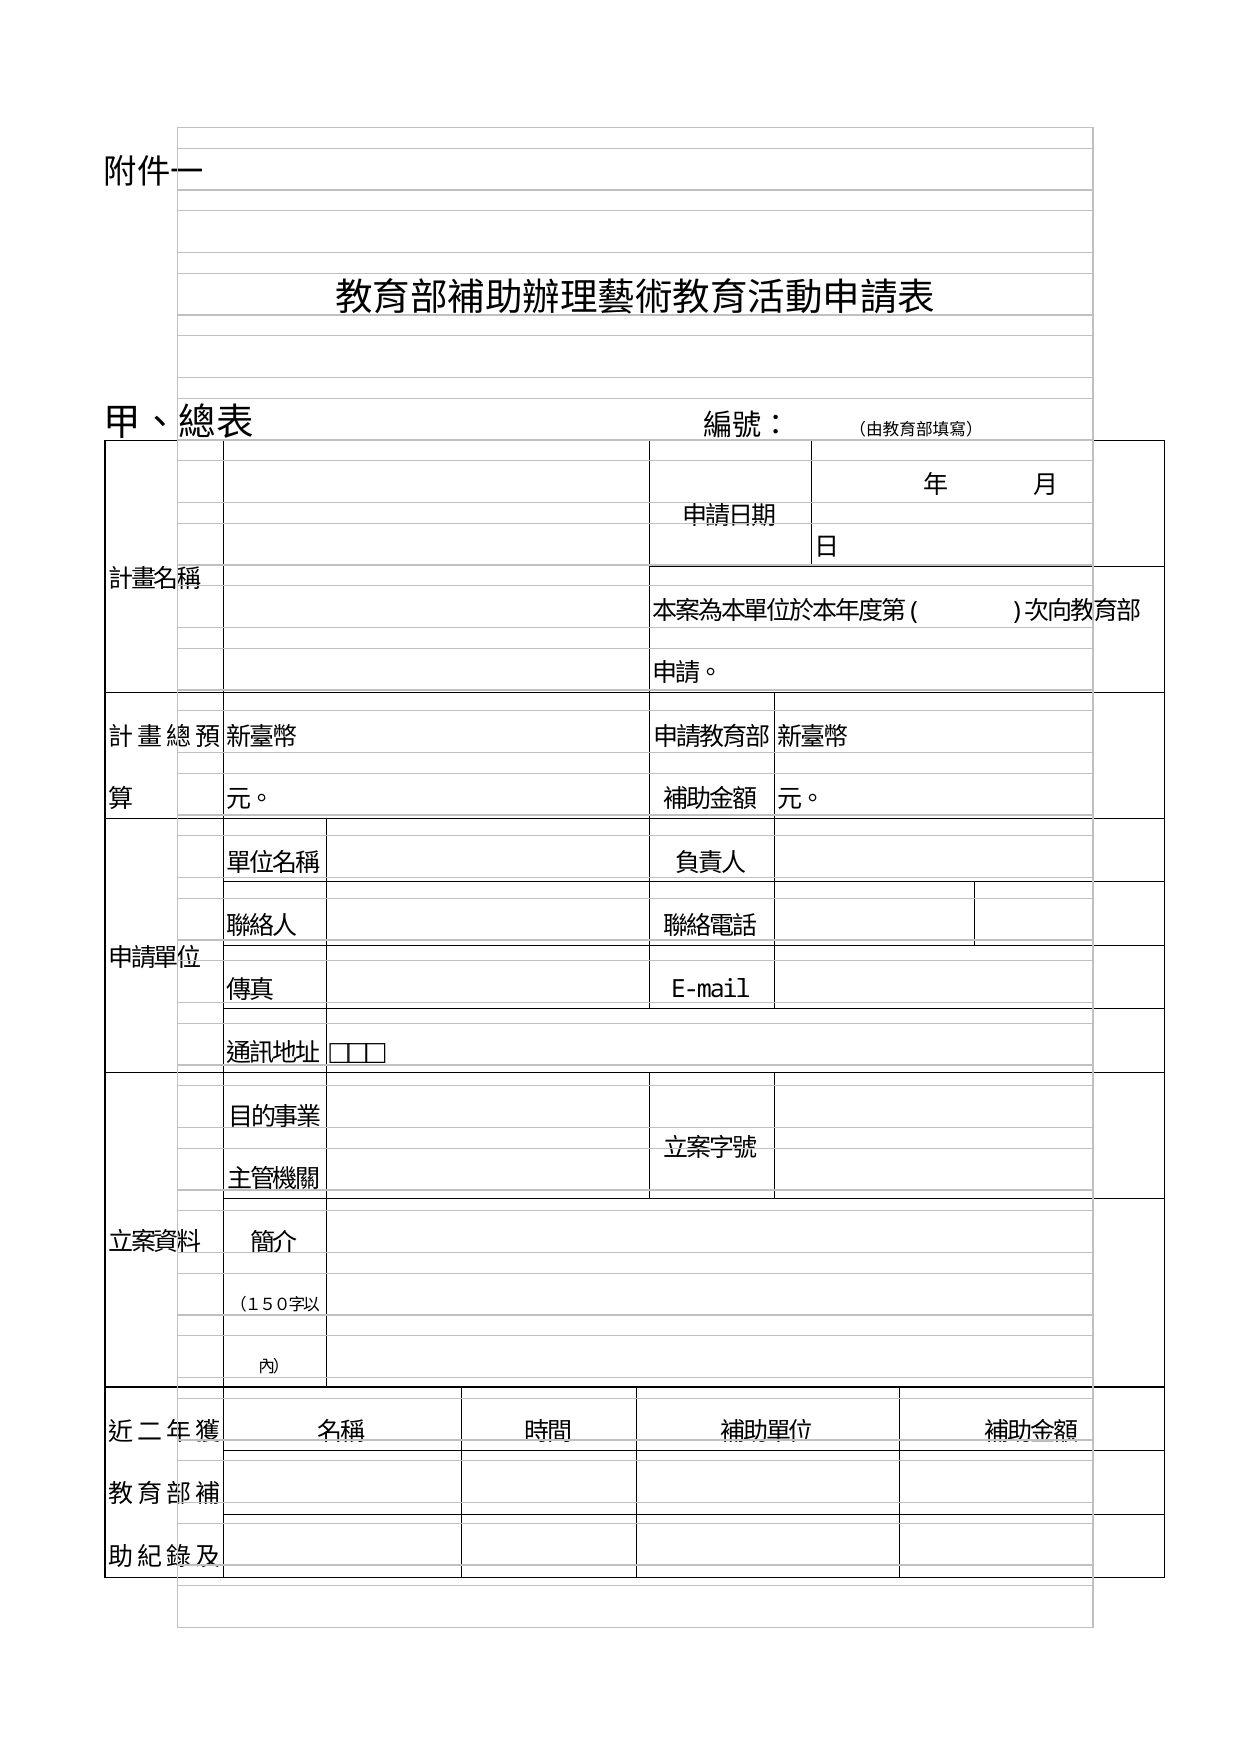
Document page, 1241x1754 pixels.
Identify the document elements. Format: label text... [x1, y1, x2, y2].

table_cell [775, 836, 1092, 877]
table_cell [650, 693, 774, 710]
table_header 申請日期 [650, 524, 811, 564]
table_header 申請日期 [695, 503, 755, 523]
table_cell [327, 819, 649, 835]
table_cell [224, 753, 649, 773]
table_cell 立案資料 [178, 1274, 223, 1314]
table_cell [775, 1073, 1092, 1085]
table_cell 內） [224, 1336, 326, 1377]
table_header [224, 649, 649, 689]
table_cell [224, 1316, 326, 1335]
table_header [224, 461, 649, 502]
table_cell [775, 882, 974, 898]
table_cell 傳真 [224, 961, 326, 1002]
table_cell 立案字號 [650, 1149, 774, 1189]
table_cell [327, 1191, 649, 1198]
table_cell 立案資料 [106, 1073, 177, 1386]
table_cell [637, 1515, 899, 1523]
table_cell 立案資料 [178, 1378, 223, 1386]
table_cell 申請單位 [178, 961, 223, 1002]
table_cell [900, 1441, 1092, 1450]
table_cell [224, 1378, 326, 1386]
table_cell [327, 1073, 649, 1085]
table_cell 元。 [224, 774, 649, 814]
text 附件一 [178, 128, 1092, 148]
table_cell 近二年獲教育部補助紀錄及金額 [178, 1399, 223, 1439]
table_cell [637, 1451, 899, 1460]
table_cell [327, 1149, 649, 1189]
table_cell [462, 1461, 636, 1502]
table_cell [775, 1086, 1092, 1127]
table_header [224, 441, 649, 460]
table_cell [637, 1388, 899, 1398]
table_cell 簡介 [224, 1211, 326, 1252]
table_cell [224, 1253, 326, 1273]
table_cell 計畫總預算 [106, 693, 177, 818]
table_cell [1094, 1388, 1164, 1450]
table_cell [462, 1503, 636, 1513]
table_cell 立案字號 [650, 1073, 774, 1085]
table_cell [775, 941, 974, 945]
table_cell 申請教育部 [650, 711, 774, 752]
text 附件一 [178, 149, 1092, 189]
table_cell [224, 1524, 461, 1564]
table_header [224, 503, 649, 523]
table_cell （１５０字以 [224, 1274, 326, 1314]
table_cell [1094, 946, 1164, 1008]
table_cell 主管機關 [224, 1149, 326, 1189]
table_cell [637, 1524, 899, 1564]
table_cell [462, 1515, 636, 1523]
table_cell 立案資料 [178, 1149, 223, 1189]
text [178, 253, 1092, 273]
table_header [812, 441, 1092, 460]
table_cell [224, 1566, 461, 1577]
table_cell 名稱 [224, 1399, 461, 1439]
table_cell [650, 1003, 774, 1008]
table_cell [900, 1461, 1092, 1502]
table_cell [224, 1388, 461, 1398]
table_cell [327, 836, 649, 877]
table_header 日 [812, 524, 1092, 564]
table_cell 本案為本單位於本年度第( )次向教育部申請。 [650, 567, 1092, 585]
table_cell 聯絡電話 [650, 899, 774, 939]
table_header 計畫名稱 [178, 441, 223, 460]
text 教育部補助辦理藝術教育活動申請表 [178, 274, 1092, 314]
table_cell 計畫總預算 [178, 753, 223, 773]
table_header 計畫名稱 [178, 586, 223, 627]
table_cell 補助金額 [900, 1399, 1092, 1439]
table_cell [327, 946, 649, 960]
table_cell [900, 1524, 1092, 1564]
table_cell [1094, 819, 1164, 881]
table_cell 本案為本單位於本年度第( )次向教育部申請。 [650, 586, 1092, 627]
table_cell 立案資料 [178, 1211, 223, 1252]
table_cell [637, 1566, 899, 1577]
table_cell [1094, 1515, 1164, 1577]
table_cell [224, 1128, 326, 1148]
table_cell [327, 899, 649, 939]
table_cell 近二年獲教育部補助紀錄及金額 [178, 1524, 223, 1564]
table_cell [650, 882, 774, 898]
table_cell [327, 1199, 1092, 1210]
table_cell [224, 1199, 326, 1210]
table_header [224, 628, 649, 648]
text 甲、總表 編號： （由教育部填寫） [103, 377, 177, 439]
table_cell 元。 [775, 774, 1092, 814]
table_cell [327, 1009, 1092, 1023]
table_cell [327, 1066, 1092, 1072]
table_cell [637, 1441, 899, 1450]
table_cell 目的事業 [224, 1086, 326, 1127]
table_header 申請日期 [650, 503, 693, 523]
table_header [812, 503, 1092, 523]
table_cell 立案資料 [178, 1191, 223, 1210]
table_cell [637, 1503, 899, 1513]
table_cell [462, 1524, 636, 1564]
table_cell 立案資料 [178, 1316, 223, 1335]
table_cell 近二年獲教育部補助紀錄及金額 [106, 1388, 177, 1577]
table_cell [224, 693, 649, 710]
table_header 計畫名稱 [106, 441, 177, 692]
table_cell 立案資料 [178, 1086, 223, 1127]
table_cell [224, 941, 326, 945]
table_cell [775, 961, 1092, 1002]
table_cell 近二年獲教育部補助紀錄及金額 [178, 1388, 223, 1398]
table_cell 計畫總預算 [178, 693, 223, 710]
table_cell 時間 [462, 1399, 636, 1439]
table_cell [462, 1388, 636, 1398]
table_header 申請日期 [734, 515, 747, 522]
table_header 年 月 [812, 461, 1092, 502]
table_header [1094, 441, 1164, 566]
table_cell 本案為本單位於本年度第( )次向教育部申請。 [650, 628, 1092, 648]
table_cell E-mail [650, 961, 774, 1002]
table_cell [224, 1441, 461, 1450]
table_cell [650, 941, 774, 945]
table_cell [224, 819, 326, 835]
table_cell 申請單位 [178, 1024, 223, 1064]
table_cell [975, 899, 1092, 939]
table_cell [637, 1461, 899, 1502]
text 甲、總表 編號： （由教育部填寫） [178, 378, 1092, 398]
table_cell 通訊地址 [224, 1024, 326, 1064]
table_cell [224, 1451, 461, 1460]
table_cell [224, 946, 326, 960]
table_cell [975, 882, 1092, 898]
table_cell [224, 1503, 461, 1513]
table_cell [775, 819, 1092, 835]
table_cell 立案資料 [183, 1242, 195, 1252]
table_cell 近二年獲教育部補助紀錄及金額 [178, 1503, 223, 1523]
table_cell 近二年獲教育部補助紀錄及金額 [178, 1441, 223, 1460]
table_cell 新臺幣 [224, 711, 649, 752]
table_cell 申請單位 [178, 819, 223, 835]
table_cell [327, 1316, 1092, 1335]
table_cell [775, 753, 1092, 773]
table_cell [327, 1336, 1092, 1377]
table_cell 立案資料 [178, 1336, 223, 1377]
table_cell 申請單位 [178, 836, 223, 877]
table_header [224, 524, 649, 564]
table_cell [775, 693, 1092, 710]
table_header 計畫名稱 [178, 566, 197, 585]
table_cell 立案資料 [178, 1073, 223, 1085]
table_cell [775, 899, 974, 939]
table_cell 計畫總預算 [178, 774, 223, 814]
table_cell 申請單位 [178, 1003, 223, 1023]
table_header 申請日期 [650, 461, 811, 502]
table_cell [1094, 693, 1164, 818]
table_cell 立案字號 [650, 1086, 774, 1127]
table_cell [327, 1003, 649, 1008]
table_cell [327, 1128, 649, 1148]
table_cell [1094, 1451, 1164, 1513]
table_cell 負責人 [650, 836, 774, 877]
table_cell [224, 1461, 461, 1502]
table_cell 立案字號 [650, 1128, 774, 1148]
table_cell [1094, 1009, 1164, 1072]
table_header 計畫名稱 [178, 524, 223, 564]
table_cell [462, 1566, 636, 1577]
text 附件一 [103, 127, 177, 189]
table_cell [650, 946, 774, 960]
table_header 計畫名稱 [178, 649, 223, 689]
table_cell [462, 1451, 636, 1460]
table_cell [650, 753, 774, 773]
table_cell [327, 1211, 1092, 1252]
table_cell [327, 961, 649, 1002]
table_cell [775, 1149, 1092, 1189]
table_cell [900, 1388, 1092, 1398]
table_header 申請日期 [761, 503, 811, 523]
table_cell [900, 1451, 1092, 1460]
table_cell [775, 946, 1092, 960]
table_cell 立案字號 [650, 1191, 774, 1198]
table_cell 申請單位 [178, 941, 223, 960]
table_cell [1094, 1073, 1164, 1198]
table_cell 申請單位 [178, 878, 223, 898]
table_cell 聯絡人 [224, 899, 326, 939]
table_cell 新臺幣 [775, 711, 1092, 752]
table_cell [224, 882, 326, 898]
table_header 計畫名稱 [178, 503, 223, 523]
table_cell [327, 1253, 1092, 1273]
table_cell [900, 1503, 1092, 1513]
table_cell [327, 941, 649, 945]
table_cell 補助單位 [637, 1399, 899, 1439]
table_header 申請日期 [650, 441, 811, 460]
table_cell [775, 1003, 1092, 1008]
table_cell [224, 1003, 326, 1008]
table_cell [900, 1515, 1092, 1523]
table_header 計畫名稱 [178, 461, 223, 502]
table_cell [224, 1066, 326, 1072]
table_cell 立案資料 [178, 1128, 223, 1148]
table_cell [975, 941, 1092, 945]
table_cell 立案資料 [178, 1253, 223, 1273]
table_cell 單位名稱 [224, 836, 326, 877]
table_cell 申請單位 [178, 899, 223, 939]
table_cell 本案為本單位於本年度第( )次向教育部申請。 [1094, 567, 1164, 692]
table_cell [327, 1086, 649, 1127]
table_cell [327, 882, 649, 898]
table_cell [1094, 1199, 1164, 1386]
table_header 計畫名稱 [193, 566, 223, 585]
table_cell □□□ [327, 1024, 1092, 1064]
table_cell [327, 1378, 1092, 1386]
text 甲、總表 編號： （由教育部填寫） [178, 399, 1092, 439]
table_cell 本案為本單位於本年度第( )次向教育部申請。 [650, 649, 1092, 689]
table_cell 補助金額 [650, 774, 774, 814]
table_cell [224, 1515, 461, 1523]
table_header 計畫名稱 [178, 628, 223, 648]
table_cell [775, 1128, 1092, 1148]
table_cell 近二年獲教育部補助紀錄及金額 [178, 1566, 223, 1577]
table_cell 近二年獲教育部補助紀錄及金額 [178, 1461, 223, 1502]
table_cell [900, 1566, 1092, 1577]
table_cell 計畫總預算 [178, 711, 223, 752]
table_header [224, 566, 649, 585]
table_cell [327, 1274, 1092, 1314]
table_cell [462, 1441, 636, 1450]
table_cell 申請單位 [106, 819, 177, 1072]
table_header [224, 586, 649, 627]
table_cell [1094, 882, 1164, 945]
table_cell [224, 1009, 326, 1023]
table_cell 申請單位 [178, 1066, 223, 1072]
table_cell [650, 819, 774, 835]
table_cell [224, 1073, 326, 1085]
table_cell [775, 1191, 1092, 1198]
table_cell [224, 1191, 326, 1198]
